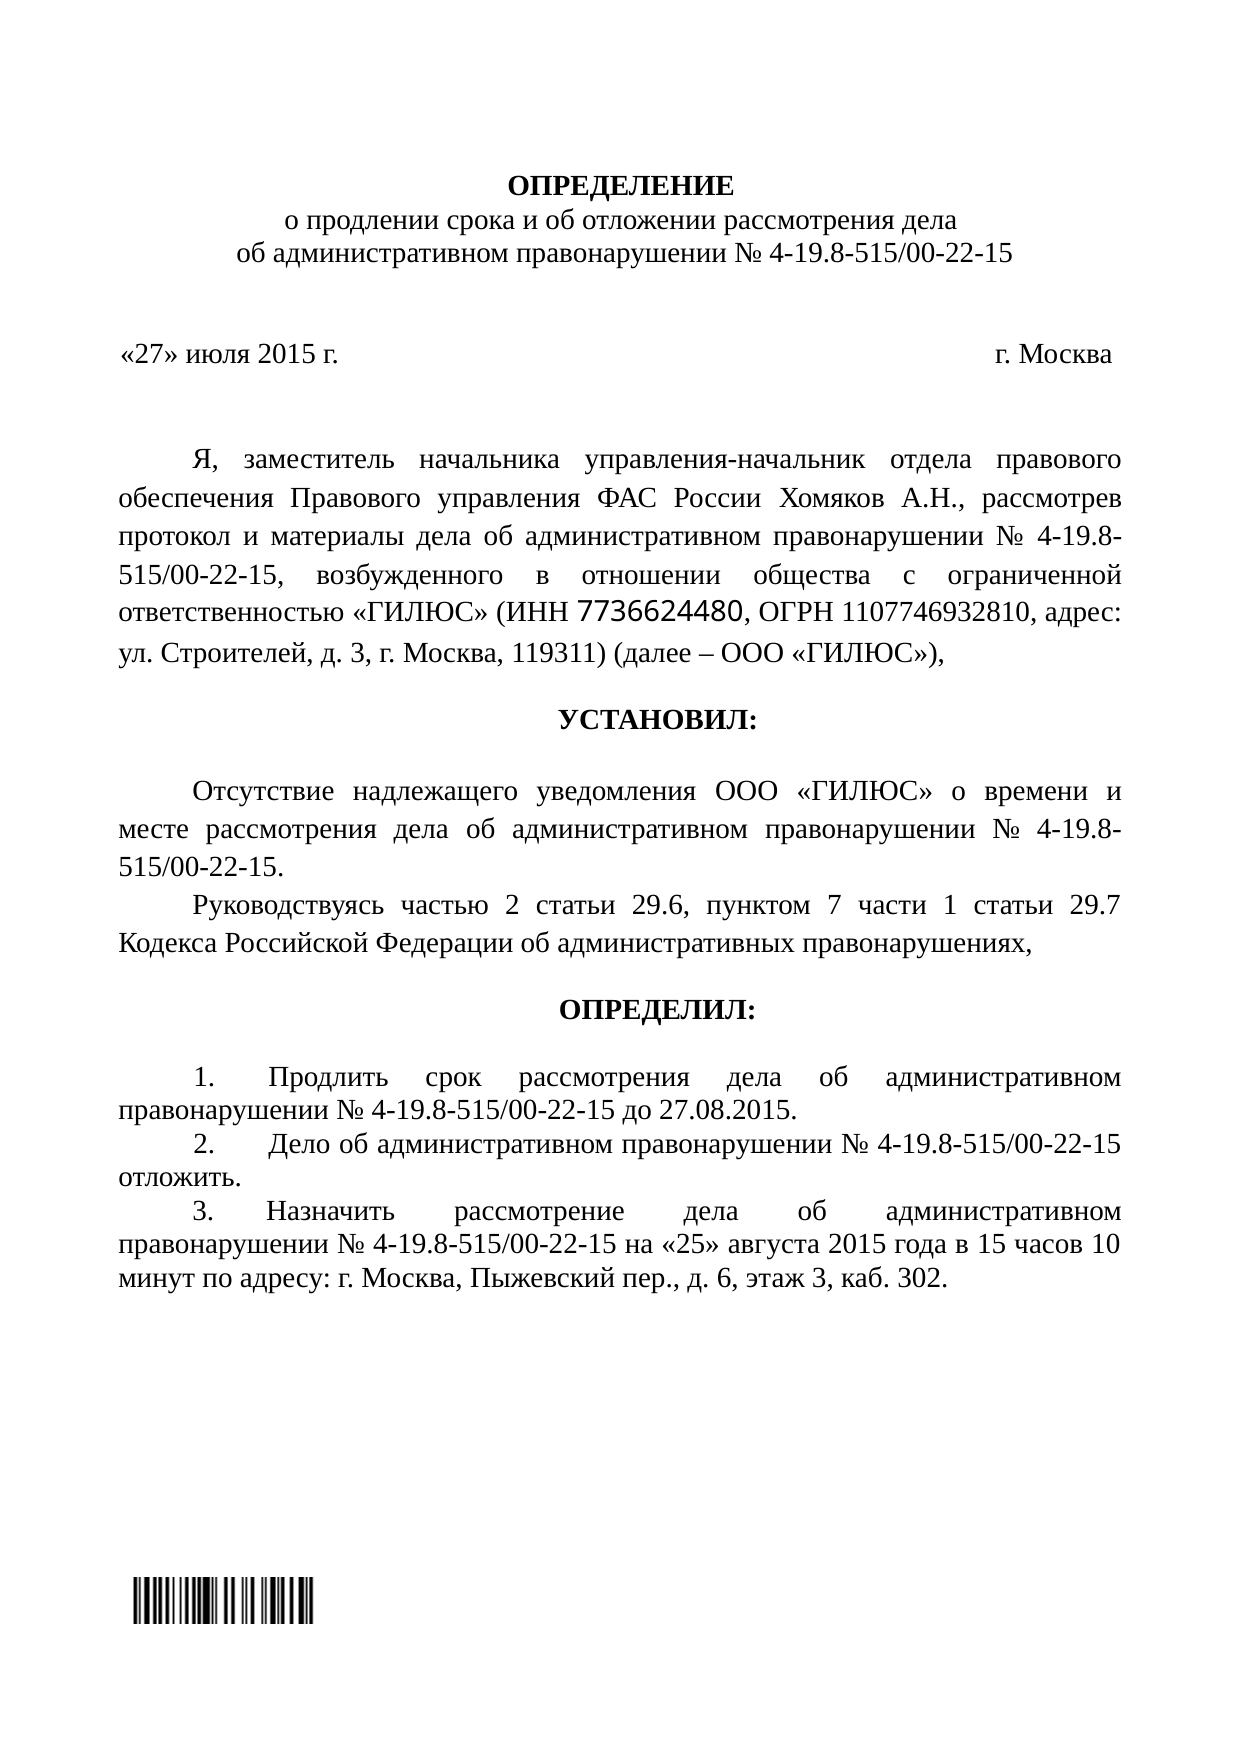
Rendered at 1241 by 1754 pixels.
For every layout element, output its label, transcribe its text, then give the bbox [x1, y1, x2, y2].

text ОПРЕДЕЛИЛ: [118, 992, 1122, 1025]
text Руководствуясь частью 2 статьи 29.6, пунктом 7 части 1 статьи 29.7 Кодекса Российской Федерации об административных правонарушениях, [118, 883, 1122, 958]
text 3. Назначить рассмотрение дела об административном правонарушении № 4-19.8-515/00-22-15 на «25» августа 2015 года в 15 часов 10 минут по адресу: г. Москва, Пыжевский пер., д. 6, этаж 3, каб. 302. [118, 1193, 1122, 1294]
text Отсутствие надлежащего уведомления ООО «ГИЛЮС» о времени и месте рассмотрения дела об административном правонарушении № 4-19.8-515/00-22-15. [118, 769, 1122, 883]
text о продлении срока и об отложении рассмотрения дела [120, 202, 1122, 236]
text об административном правонарушении № 4-19.8-515/00-22-15 [120, 236, 1122, 269]
text УСТАНОВИЛ: [118, 702, 1122, 736]
text Я, заместитель начальника управления-начальник отдела правового обеспечения Правового управления ФАС России Хомяков А.Н., рассмотрев протокол и материалы дела об административном правонарушении № 4-19.8-515/00-22-15, возбужденного в отношении общества с ограниченной ответственностью «ГИЛЮС» (ИНН 7736624480, ОГРН 1107746932810, адрес: ул. Строителей, д. 3, г. Москва, 119311) (далее – ООО «ГИЛЮС»), [118, 437, 1122, 669]
list Продлить срок рассмотрения дела об административном правонарушении № 4-19.8-515/00-22-15 до 27.08.2015. [118, 1059, 1122, 1126]
picture [118, 1577, 331, 1624]
text «27» июля 2015 г. г. Москва [120, 336, 1122, 370]
list Дело об административном правонарушении № 4-19.8-515/00-22-15 отложить. [118, 1126, 1122, 1193]
text ОПРЕДЕЛЕНИЕ [120, 168, 1122, 202]
